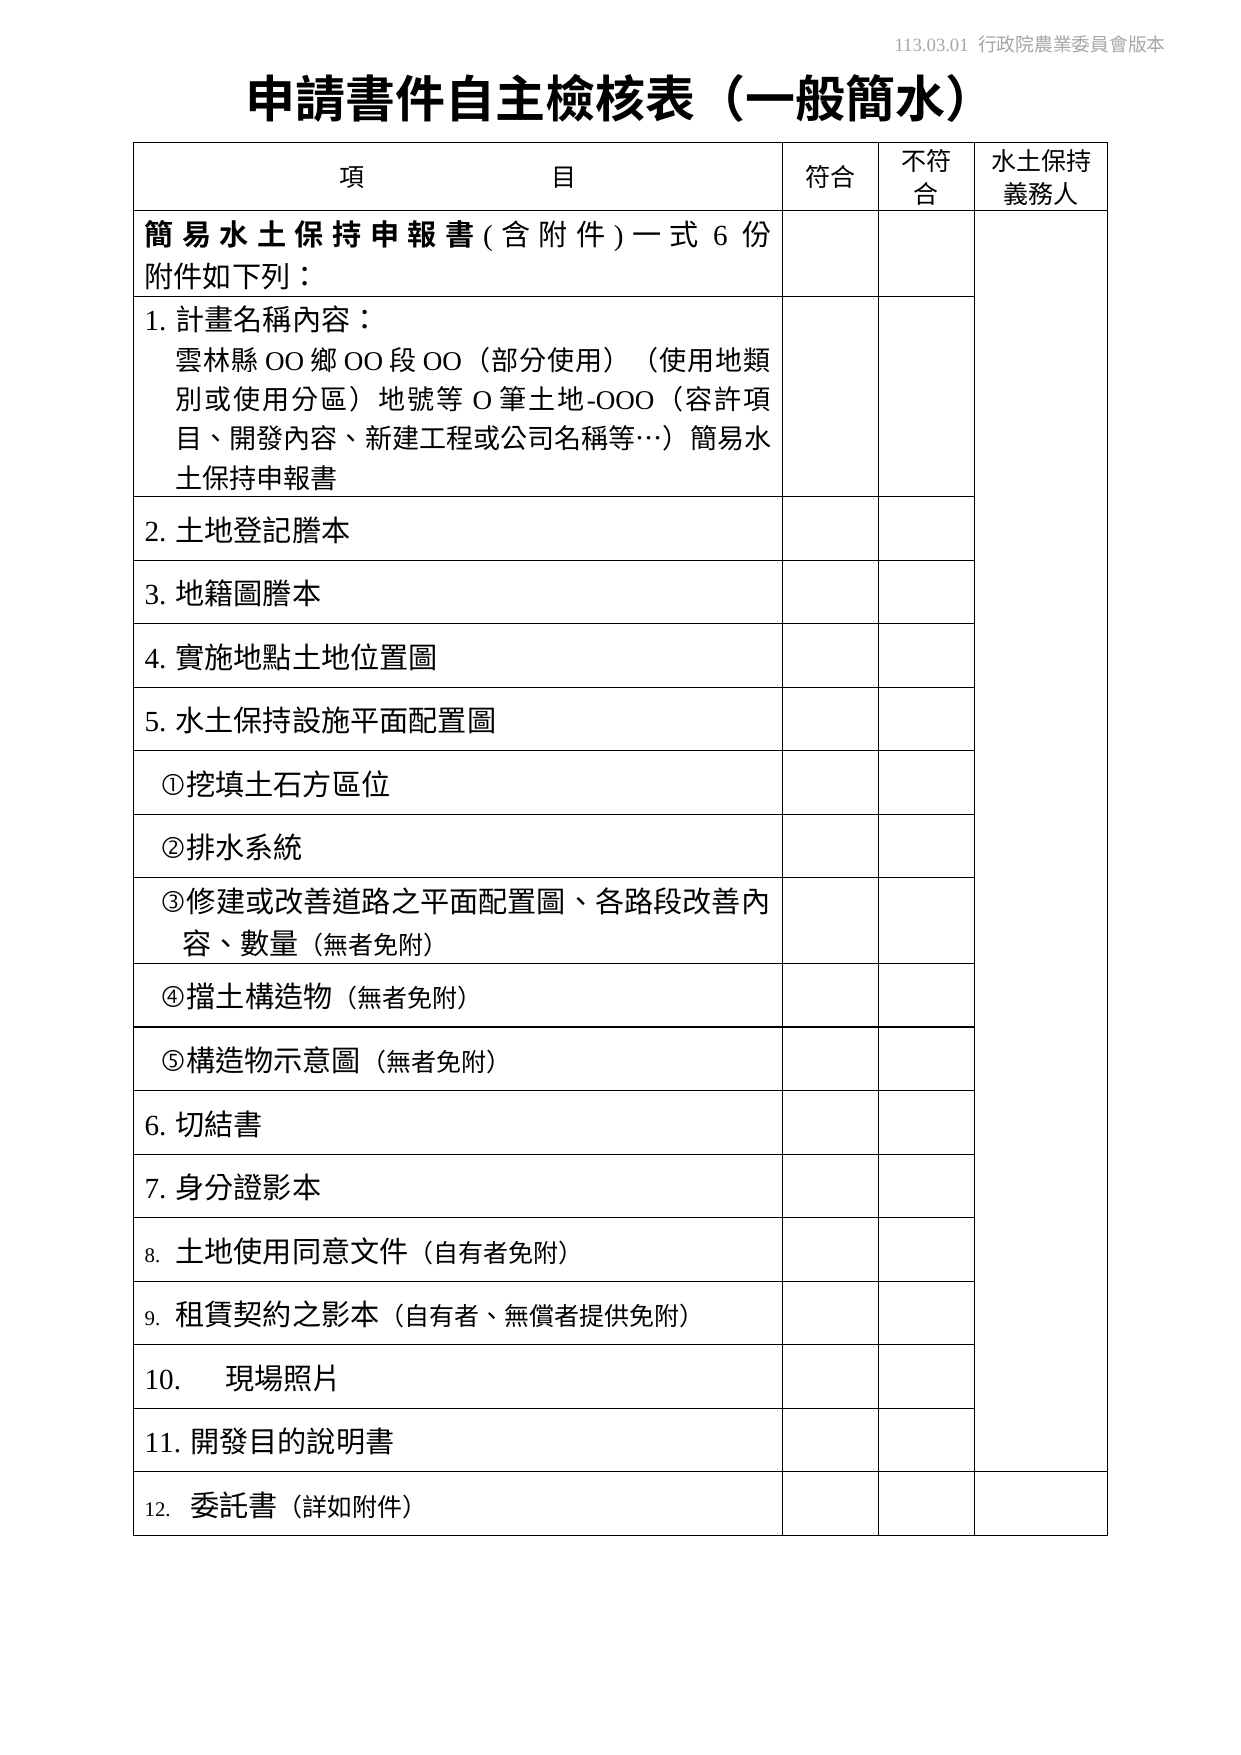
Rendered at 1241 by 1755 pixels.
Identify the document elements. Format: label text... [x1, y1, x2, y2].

table_header 項 目 [134, 143, 782, 210]
table_cell 構造物示意圖（無者免附） [134, 1028, 782, 1090]
table_header 符合 [783, 143, 878, 210]
table_cell [783, 497, 878, 559]
table_cell [783, 211, 878, 296]
table_cell [975, 1472, 1107, 1535]
table_cell 現場照片 [134, 1345, 782, 1408]
table_cell 土地登記謄本 [134, 497, 782, 559]
table_cell 實施地點土地位置圖 [134, 624, 782, 687]
table_cell [783, 688, 878, 750]
table_cell [879, 624, 974, 687]
table_cell [783, 751, 878, 814]
text 申請書件自主檢核表（一般簡水） [75, 59, 1165, 131]
table_cell [879, 1409, 974, 1471]
table_cell [879, 297, 974, 496]
table_cell [879, 688, 974, 750]
table_cell [783, 1409, 878, 1471]
table_cell [879, 1028, 974, 1090]
table_cell [783, 1282, 878, 1344]
table_cell 地籍圖謄本 [134, 561, 782, 623]
table_cell [783, 561, 878, 623]
table_cell [879, 497, 974, 559]
table_cell [879, 1345, 974, 1408]
table_cell 水土保持設施平面配置圖 [134, 688, 782, 750]
table_cell [879, 751, 974, 814]
table_cell 修建或改善道路之平面配置圖、各路段改善內容、數量（無者免附） [134, 878, 782, 963]
table_cell [879, 878, 974, 963]
table_cell 排水系統 [134, 815, 782, 877]
table_cell [879, 211, 974, 296]
table_cell [783, 1155, 878, 1217]
table_cell [783, 1091, 878, 1153]
table_cell [879, 1218, 974, 1281]
table_cell [783, 964, 878, 1026]
table_cell [975, 211, 1107, 1471]
table_cell [879, 561, 974, 623]
table_cell 計畫名稱內容： 雲林縣OO鄉OO段OO（部分使用）（使用地類別或使用分區）地號等O筆土地-OOO（容許項目、開發內容、新建工程或公司名稱等…）簡易水土保持申報書 [134, 297, 782, 496]
table_cell 開發目的說明書 [134, 1409, 782, 1471]
table_cell [879, 1472, 974, 1535]
table_cell [879, 1155, 974, 1217]
table_cell [783, 1472, 878, 1535]
table_cell [879, 964, 974, 1026]
table_cell [783, 1345, 878, 1408]
table_cell [783, 1028, 878, 1090]
table_cell 委託書（詳如附件） [134, 1472, 782, 1535]
table_cell 擋土構造物（無者免附） [134, 964, 782, 1026]
table_cell 切結書 [134, 1091, 782, 1153]
table_cell [879, 815, 974, 877]
table_cell [783, 815, 878, 877]
table_cell [783, 1218, 878, 1281]
table_header 不符合 [879, 143, 974, 210]
table_cell [879, 1091, 974, 1153]
table_cell [783, 878, 878, 963]
table_cell 挖填土石方區位 [134, 751, 782, 814]
table_cell 身分證影本 [134, 1155, 782, 1217]
table_header 水土保持義務人 [975, 143, 1107, 210]
table_cell 簡易水土保持申報書(含附件)一式6份 附件如下列： [134, 211, 782, 296]
table_cell [879, 1282, 974, 1344]
table_cell 土地使用同意文件（自有者免附） [134, 1218, 782, 1281]
table_cell [783, 297, 878, 496]
table_cell [783, 624, 878, 687]
table_cell 租賃契約之影本（自有者、無償者提供免附） [134, 1282, 782, 1344]
